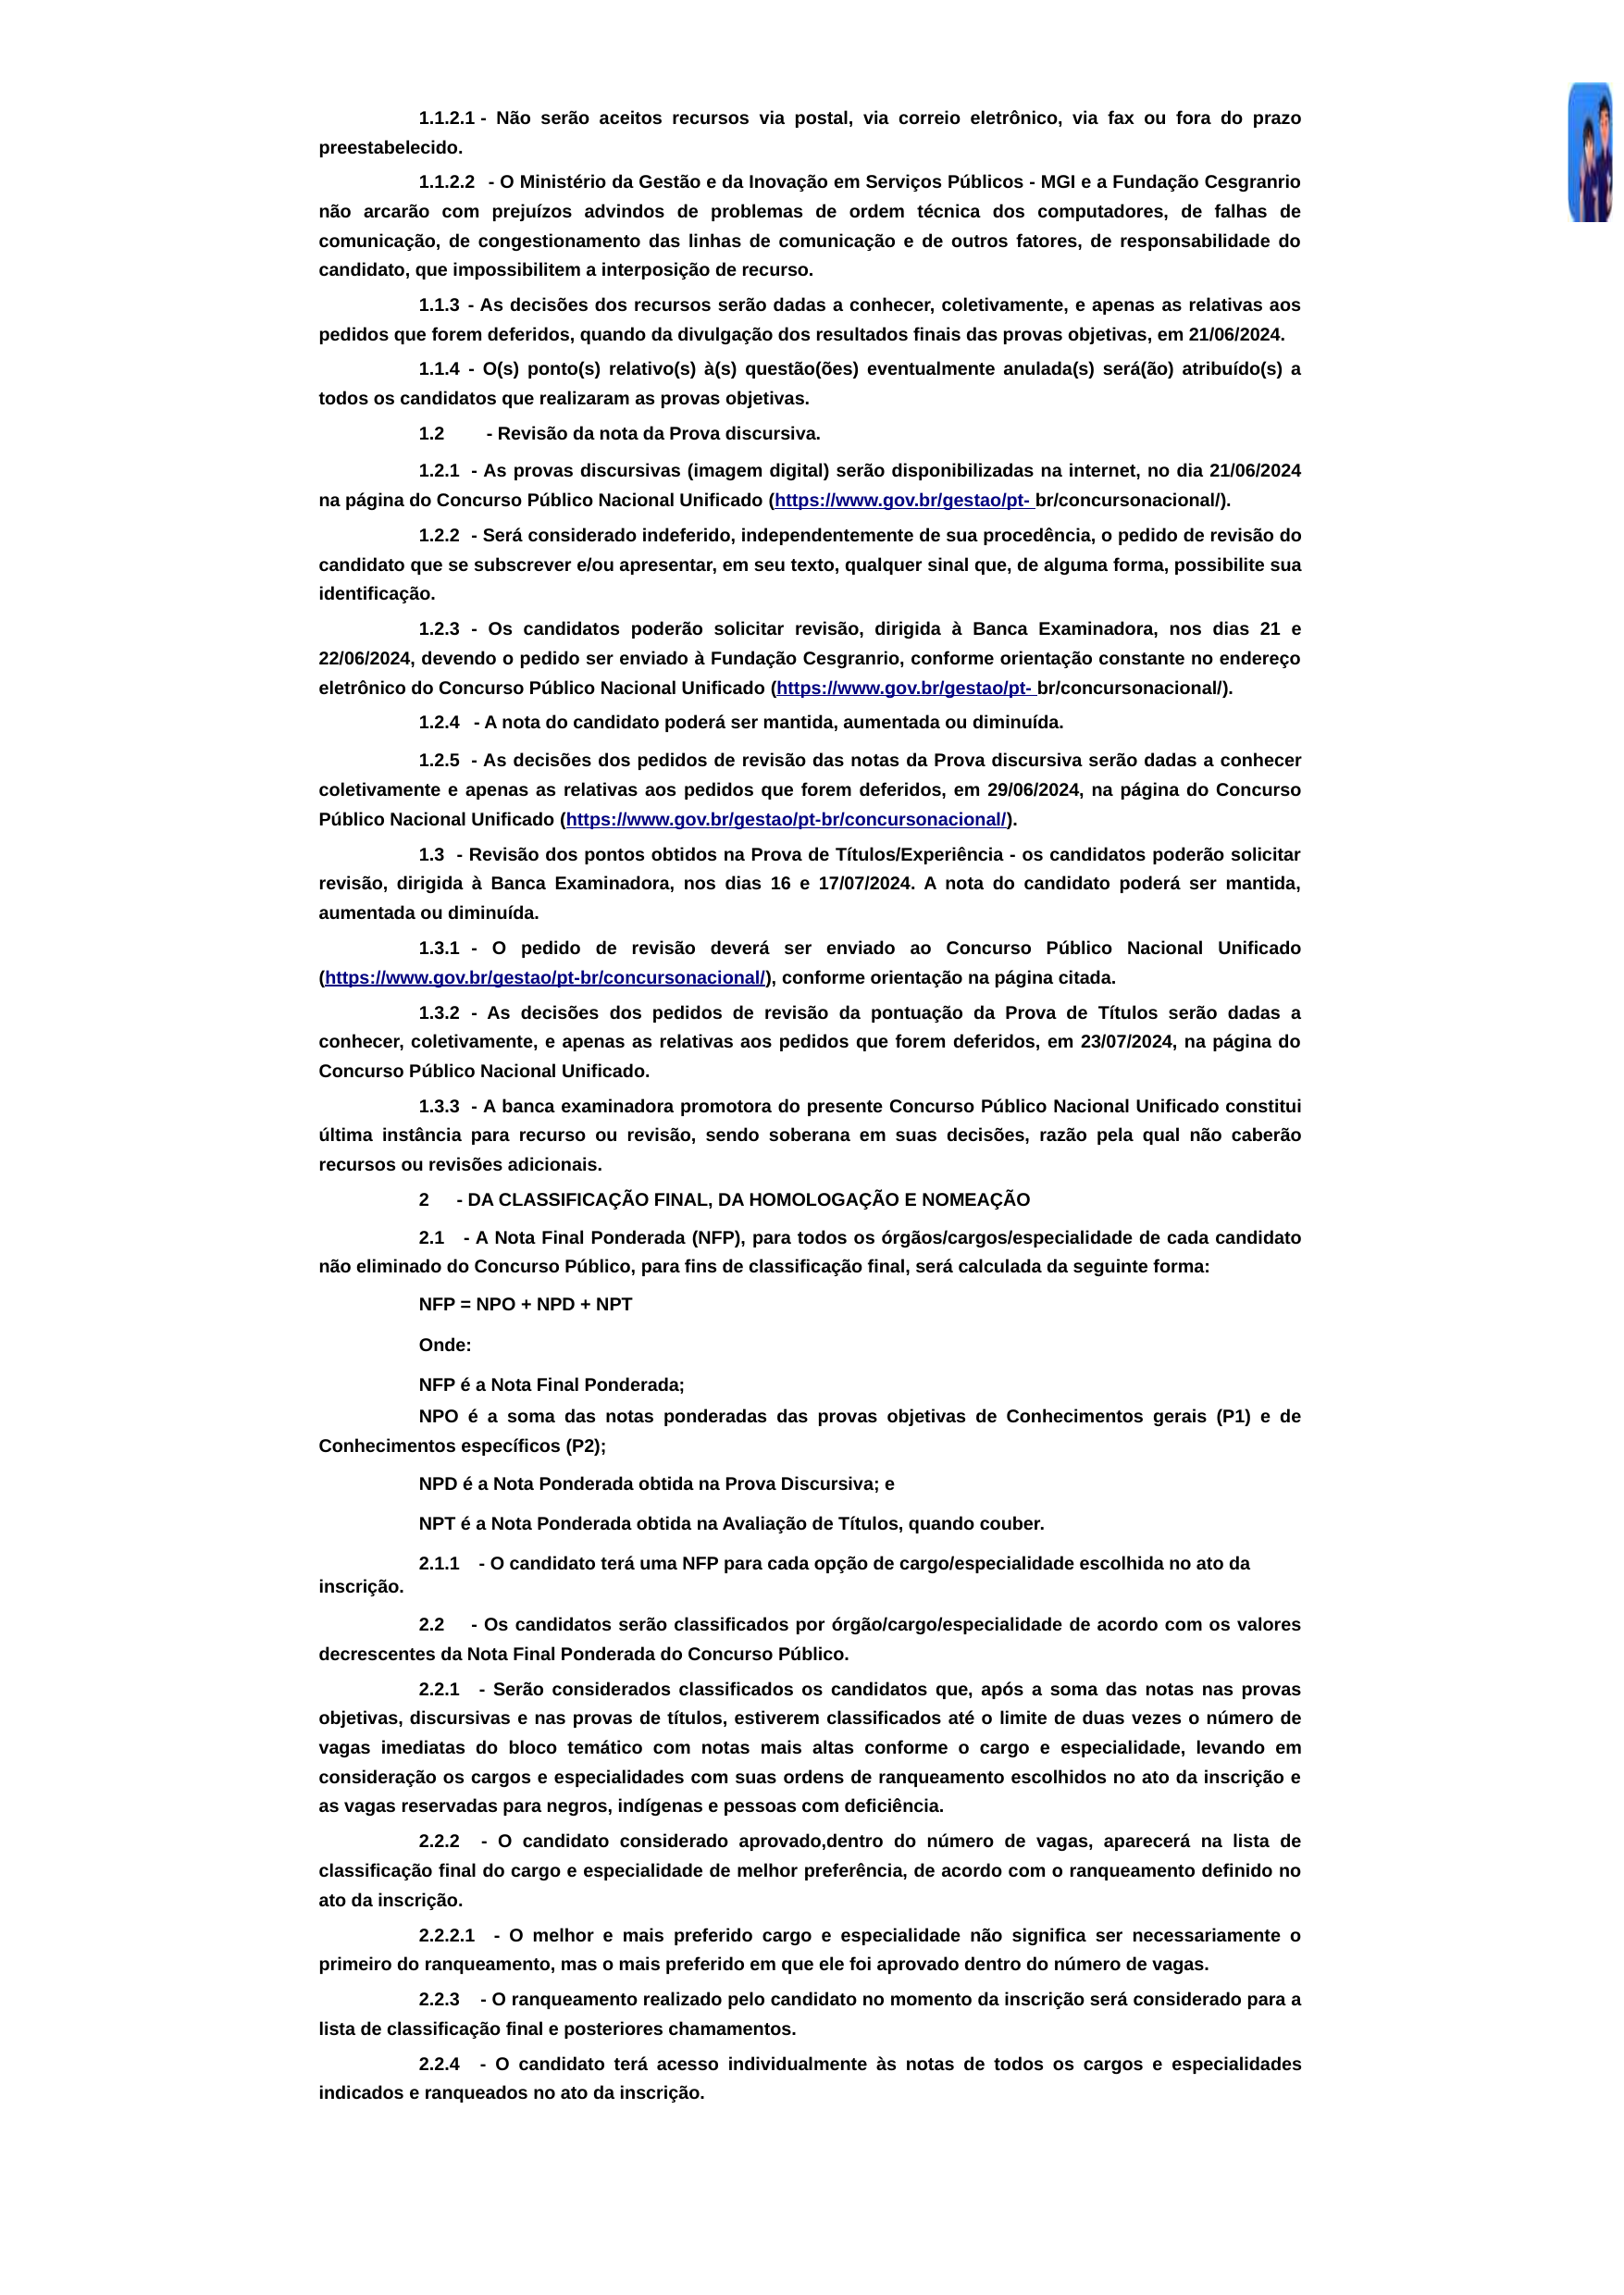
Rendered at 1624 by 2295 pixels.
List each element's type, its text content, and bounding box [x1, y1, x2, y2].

list - A nota do candidato poderá ser mantida, aumentada ou diminuída. [318, 714, 1303, 733]
text inscrição. [318, 1578, 1303, 1596]
text NPD é a Nota Ponderada obtida na Prova Discursiva; e [318, 1458, 1303, 1498]
list - As provas discursivas (imagem digital) serão disponibilizadas na internet, no dia 21/06/2024 na página do Concurso Público Nacional Unificado (https://www.gov.br/gestao/pt- br/concursonacional/). [318, 454, 1303, 513]
list - O(s) ponto(s) relativo(s) à(s) questão(ões) eventualmente anulada(s) será(ão) atribuído(s) a todos os candidatos que realizaram as provas objetivas. [318, 352, 1303, 411]
list - O ranqueamento realizado pelo candidato no momento da inscrição será considerado para a lista de classificação final e posteriores chamamentos. [318, 1982, 1303, 2041]
text Onde: [318, 1319, 1303, 1359]
list - Os candidatos poderão solicitar revisão, dirigida à Banca Examinadora, nos dias 21 e 22/06/2024, devendo o pedido ser enviado à Fundação Cesgranrio, conforme orientação constante no endereço eletrônico do Concurso Público Nacional Unificado (https://www.gov.br/gestao/pt- br/concursonacional/). [318, 612, 1303, 700]
text NFP = NPO + NPD + NPT [318, 1279, 1303, 1319]
list - A Nota Final Ponderada (NFP), para todos os órgãos/cargos/especialidade de cada candidato não eliminado do Concurso Público, para fins de classificação final, será calculada da seguinte forma: [318, 1221, 1303, 1279]
list - Serão considerados classificados os candidatos que, após a soma das notas nas provas objetivas, discursivas e nas provas de títulos, estiverem classificados até o limite de duas vezes o número de vagas imediatas do bloco temático com notas mais altas conforme o cargo e especialidade, levando em consideração os cargos e especialidades com suas ordens de ranqueamento escolhidos no ato da inscrição e as vagas reservadas para negros, indígenas e pessoas com deficiência. [318, 1672, 1303, 1818]
list - DA CLASSIFICAÇÃO FINAL, DA HOMOLOGAÇÃO E NOMEAÇÃO [318, 1192, 1303, 1210]
list - Os candidatos serão classificados por órgão/cargo/especialidade de acordo com os valores decrescentes da Nota Final Ponderada do Concurso Público. [318, 1607, 1303, 1667]
list - Revisão dos pontos obtidos na Prova de Títulos/Experiência - os candidatos poderão solicitar revisão, dirigida à Banca Examinadora, nos dias 16 e 17/07/2024. A nota do candidato poderá ser mantida, aumentada ou diminuída. [318, 837, 1303, 925]
list - O Ministério da Gestão e da Inovação em Serviços Públicos - MGI e a Fundação Cesgranrio não arcarão com prejuízos advindos de problemas de ordem técnica dos computadores, de falhas de comunicação, de congestionamento das linhas de comunicação e de outros fatores, de responsabilidade do candidato, que impossibilitem a interposição de recurso. [318, 166, 1303, 282]
list - Revisão da nota da Prova discursiva. [318, 425, 1303, 443]
list - As decisões dos pedidos de revisão da pontuação da Prova de Títulos serão dadas a conhecer, coletivamente, e apenas as relativas aos pedidos que forem deferidos, em 23/07/2024, na página do Concurso Público Nacional Unificado. [318, 996, 1303, 1084]
list - As decisões dos pedidos de revisão das notas da Prova discursiva serão dadas a conhecer coletivamente e apenas as relativas aos pedidos que forem deferidos, em 29/06/2024, na página do Concurso Público Nacional Unificado (https://www.gov.br/gestao/pt-br/concursonacional/). [318, 744, 1303, 832]
list - Será considerado indeferido, independentemente de sua procedência, o pedido de revisão do candidato que se subscrever e/ou apresentar, em seu texto, qualquer sinal que, de alguma forma, possibilite sua identificação. [318, 518, 1303, 606]
text NPO é a soma das notas ponderadas das provas objetivas de Conhecimentos gerais (P1) e de Conhecimentos específicos (P2); [318, 1399, 1303, 1458]
list - O candidato terá acesso individualmente às notas de todos os cargos e especialidades indicados e ranqueados no ato da inscrição. [318, 2047, 1303, 2105]
list - A banca examinadora promotora do presente Concurso Público Nacional Unificado constitui última instância para recurso ou revisão, sendo soberana em suas decisões, razão pela qual não caberão recursos ou revisões adicionais. [318, 1089, 1303, 1177]
list - O candidato considerado aprovado,dentro do número de vagas, aparecerá na lista de classificação final do cargo e especialidade de melhor preferência, de acordo com o ranqueamento definido no ato da inscrição. [318, 1825, 1303, 1913]
list - O pedido de revisão deverá ser enviado ao Concurso Público Nacional Unificado (https://www.gov.br/gestao/pt-br/concursonacional/), conforme orientação na página citada. [318, 931, 1303, 989]
text NPT é a Nota Ponderada obtida na Avaliação de Títulos, quando couber. [318, 1498, 1303, 1538]
list - O melhor e mais preferido cargo e especialidade não significa ser necessariamente o primeiro do ranqueamento, mas o mais preferido em que ele foi aprovado dentro do número de vagas. [318, 1918, 1303, 1977]
list - O candidato terá uma NFP para cada opção de cargo/especialidade escolhida no ato da [318, 1538, 1303, 1578]
list - As decisões dos recursos serão dadas a conhecer, coletivamente, e apenas as relativas aos pedidos que forem deferidos, quando da divulgação dos resultados finais das provas objetivas, em 21/06/2024. [318, 289, 1303, 346]
text NFP é a Nota Final Ponderada; [318, 1359, 1303, 1399]
list - Não serão aceitos recursos via postal, via correio eletrônico, via fax ou fora do prazo preestabelecido. [318, 101, 1303, 159]
